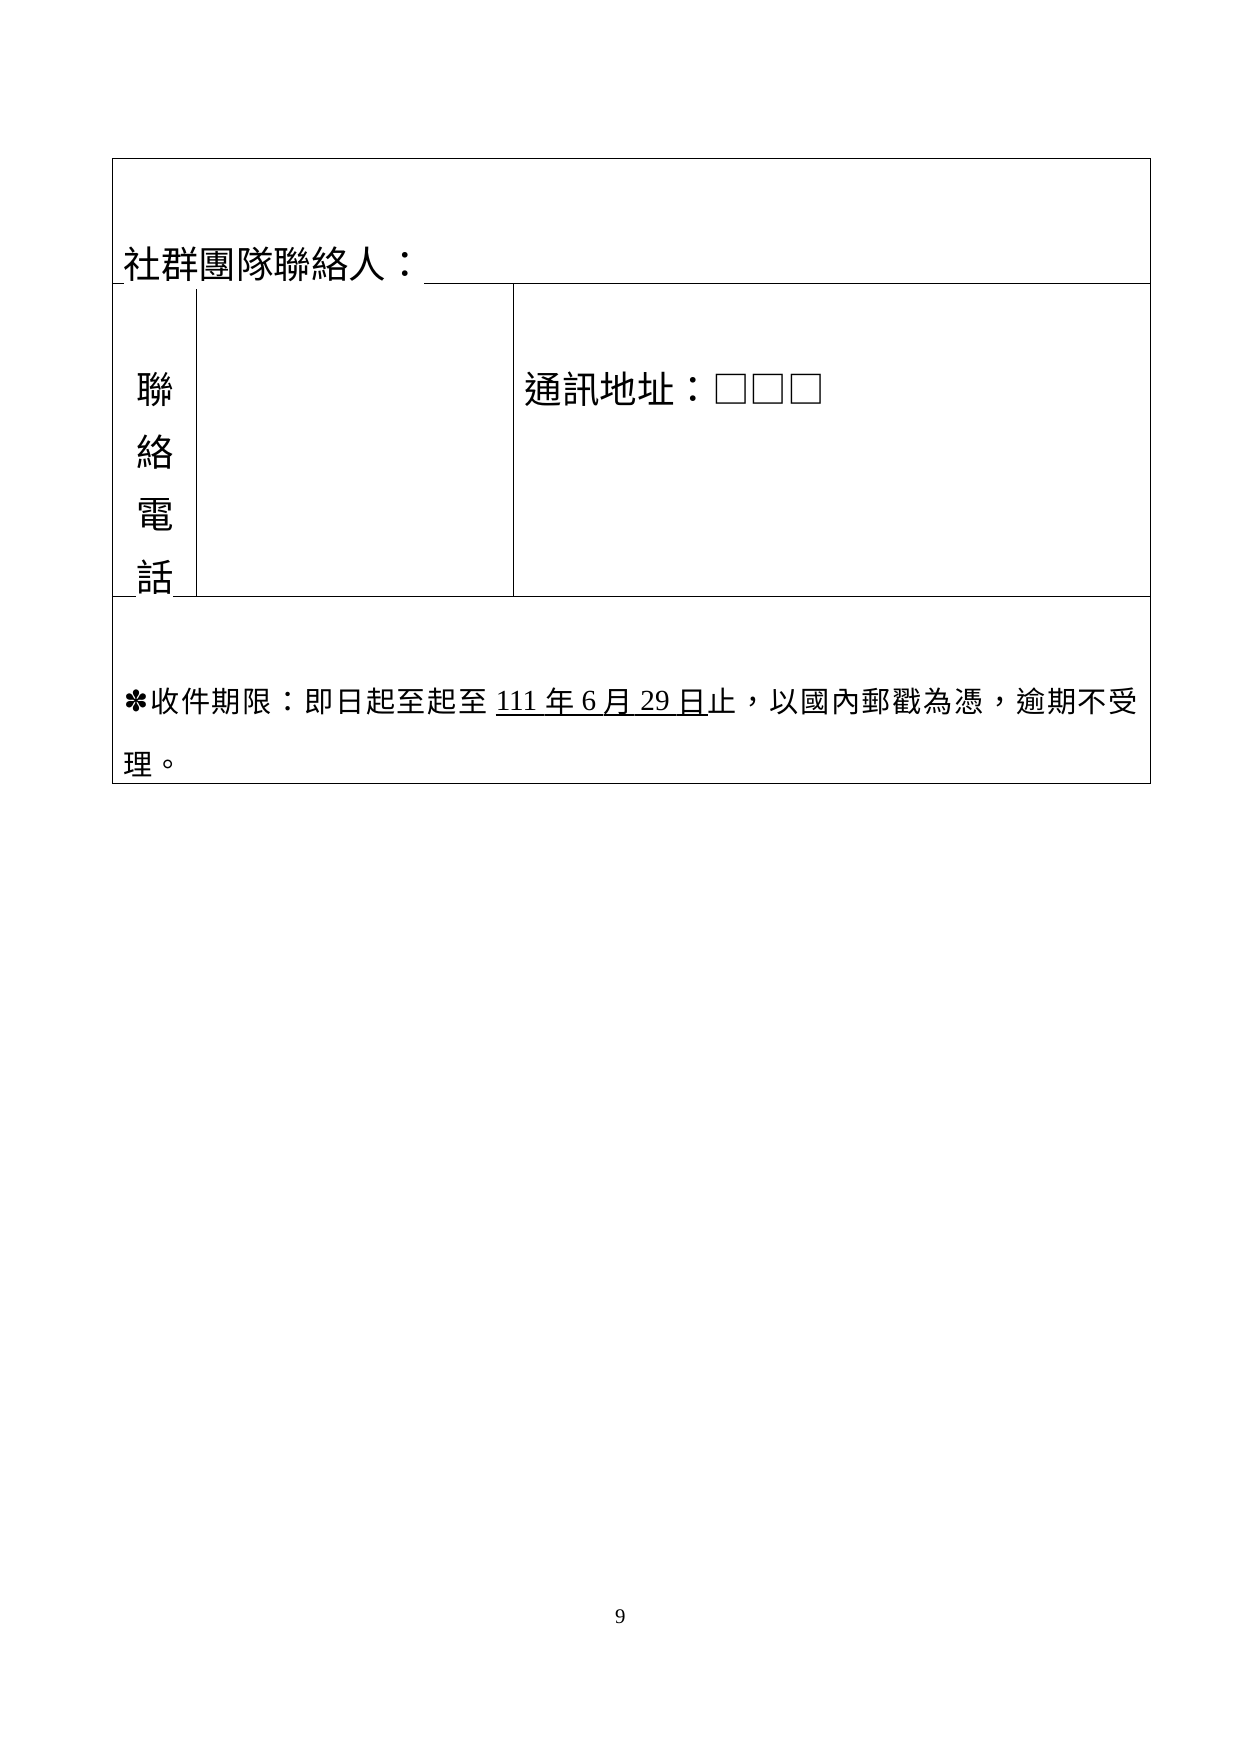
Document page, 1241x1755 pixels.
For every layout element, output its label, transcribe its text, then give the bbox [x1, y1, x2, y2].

table_cell [197, 284, 513, 596]
table_cell 通訊地址：□□□ [514, 284, 1150, 596]
table_cell 聯絡電話 [113, 284, 196, 596]
table_header 社群團隊聯絡人： [113, 159, 1150, 283]
table_cell ✽收件期限：即日起至起至111年6月29日止，以國內郵戳為憑，逾期不受理。 [113, 597, 1150, 783]
